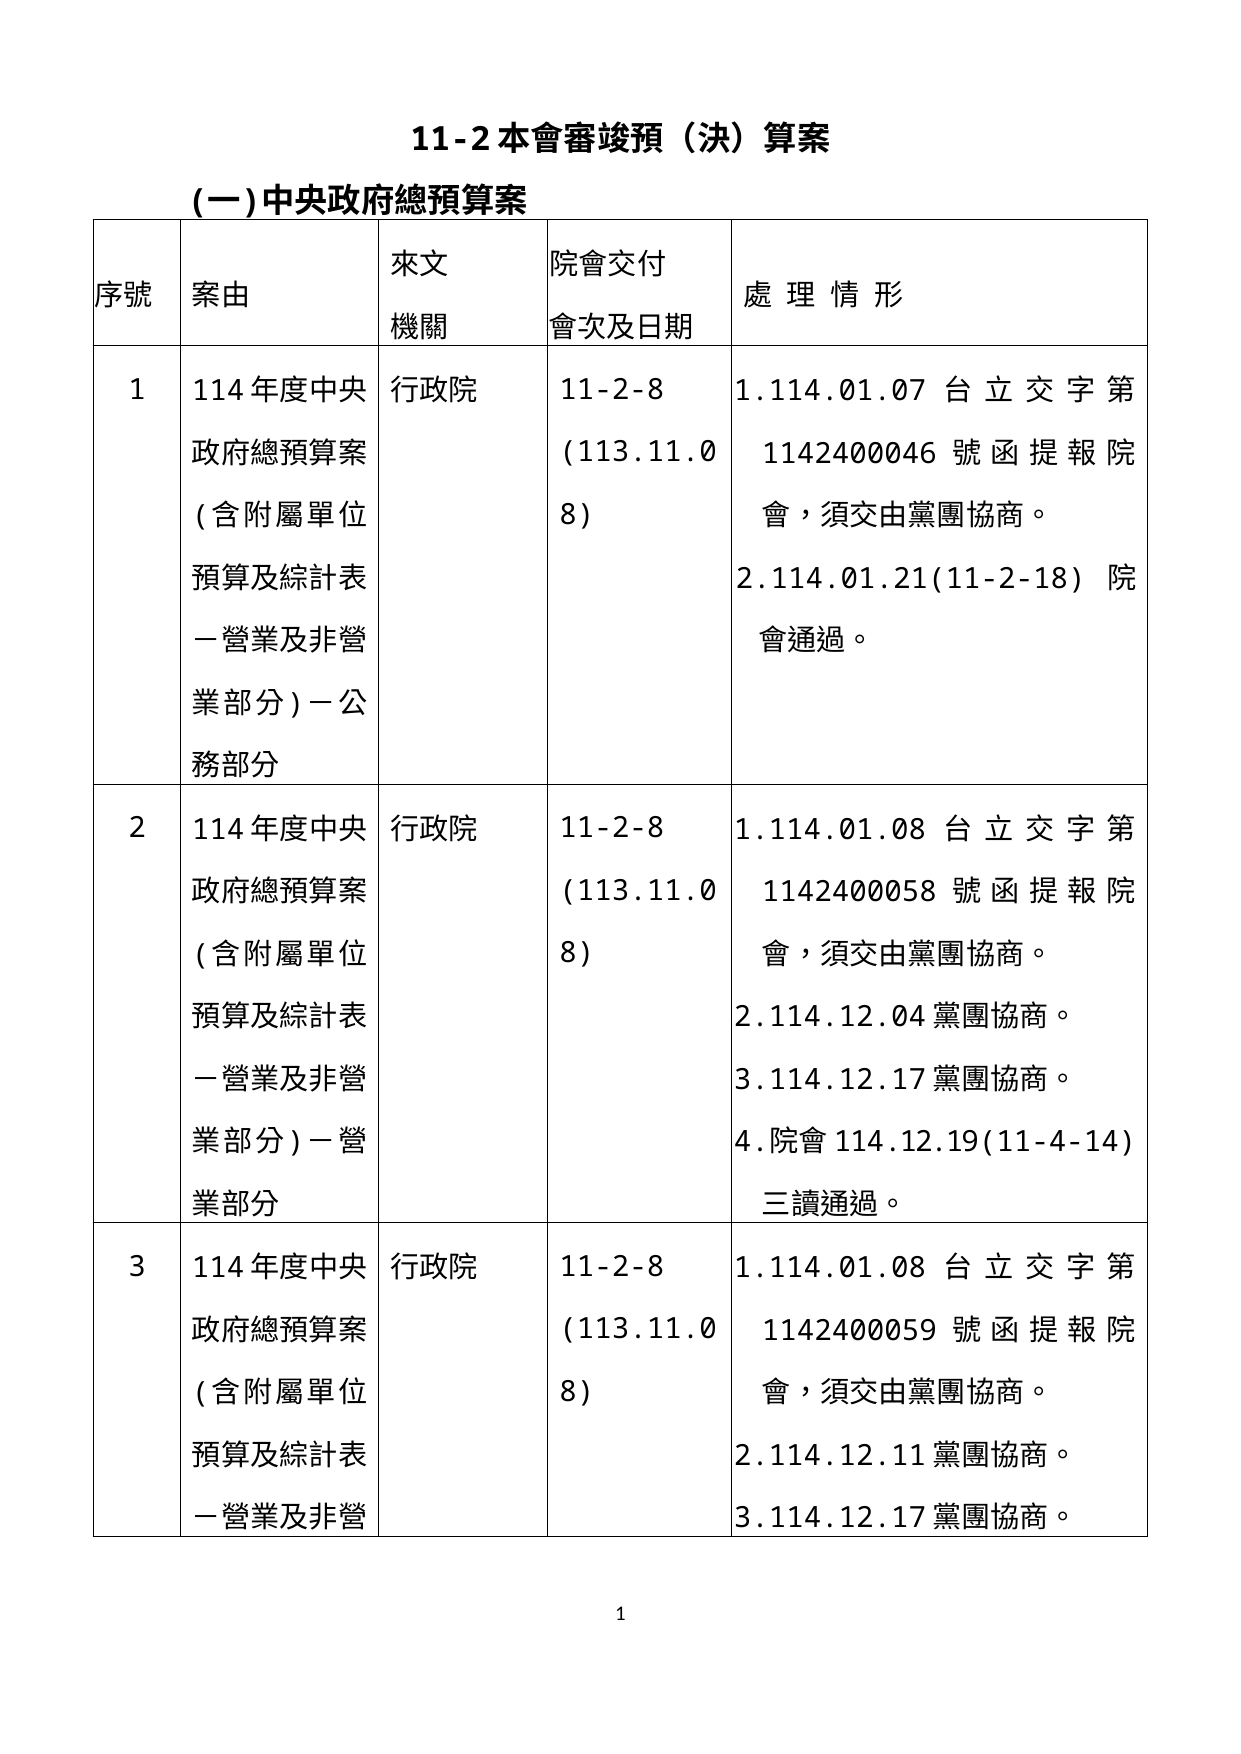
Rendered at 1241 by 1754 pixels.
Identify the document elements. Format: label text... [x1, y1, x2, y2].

table_header 案由 [181, 220, 378, 345]
table_header 院會交付 會次及日期 [548, 220, 731, 345]
table_cell 2 [94, 785, 180, 1222]
table_cell 11-2-8 (113.11.08) [548, 346, 731, 784]
table_cell 行政院 [379, 346, 547, 784]
table_header 處 理 情 形 [732, 220, 1147, 345]
table_cell 1.114.01.07台立交字第1142400046號函提報院會，須交由黨團協商。 2.114.01.21(11-2-18)院會通過。 [732, 346, 1147, 784]
table_cell 114年度中央政府總預算案(含附屬單位預算及綜計表－營業及非營 [181, 1223, 378, 1536]
table_cell 3 [94, 1223, 180, 1536]
table_cell 114年度中央政府總預算案(含附屬單位預算及綜計表－營業及非營業部分)－營業部分 [181, 785, 378, 1222]
table_cell 1 [94, 346, 180, 784]
table_header 來文 機關 [379, 220, 547, 345]
text (一)中央政府總預算案 [187, 157, 1053, 219]
table_cell 行政院 [379, 785, 547, 1222]
table_cell 11-2-8 (113.11.08) [548, 785, 731, 1222]
table_cell 1.114.01.08台立交字第1142400058號函提報院會，須交由黨團協商。 2.114.12.04黨團協商。 3.114.12.17黨團協商。 4.院會114.12.19(11-4-14)三讀通過。 [732, 785, 1147, 1222]
text 11-2本會審竣預（決）算案 [187, 94, 1053, 157]
table_cell 1.114.01.08台立交字第1142400059號函提報院會，須交由黨團協商。 2.114.12.11黨團協商。 3.114.12.17黨團協商。 [732, 1223, 1147, 1536]
table_cell 114年度中央政府總預算案(含附屬單位預算及綜計表－營業及非營業部分)－公務部分 [181, 346, 378, 784]
table_cell 11-2-8 (113.11.08) [548, 1223, 731, 1536]
table_header 序號 [94, 220, 180, 345]
table_cell 行政院 [379, 1223, 547, 1536]
